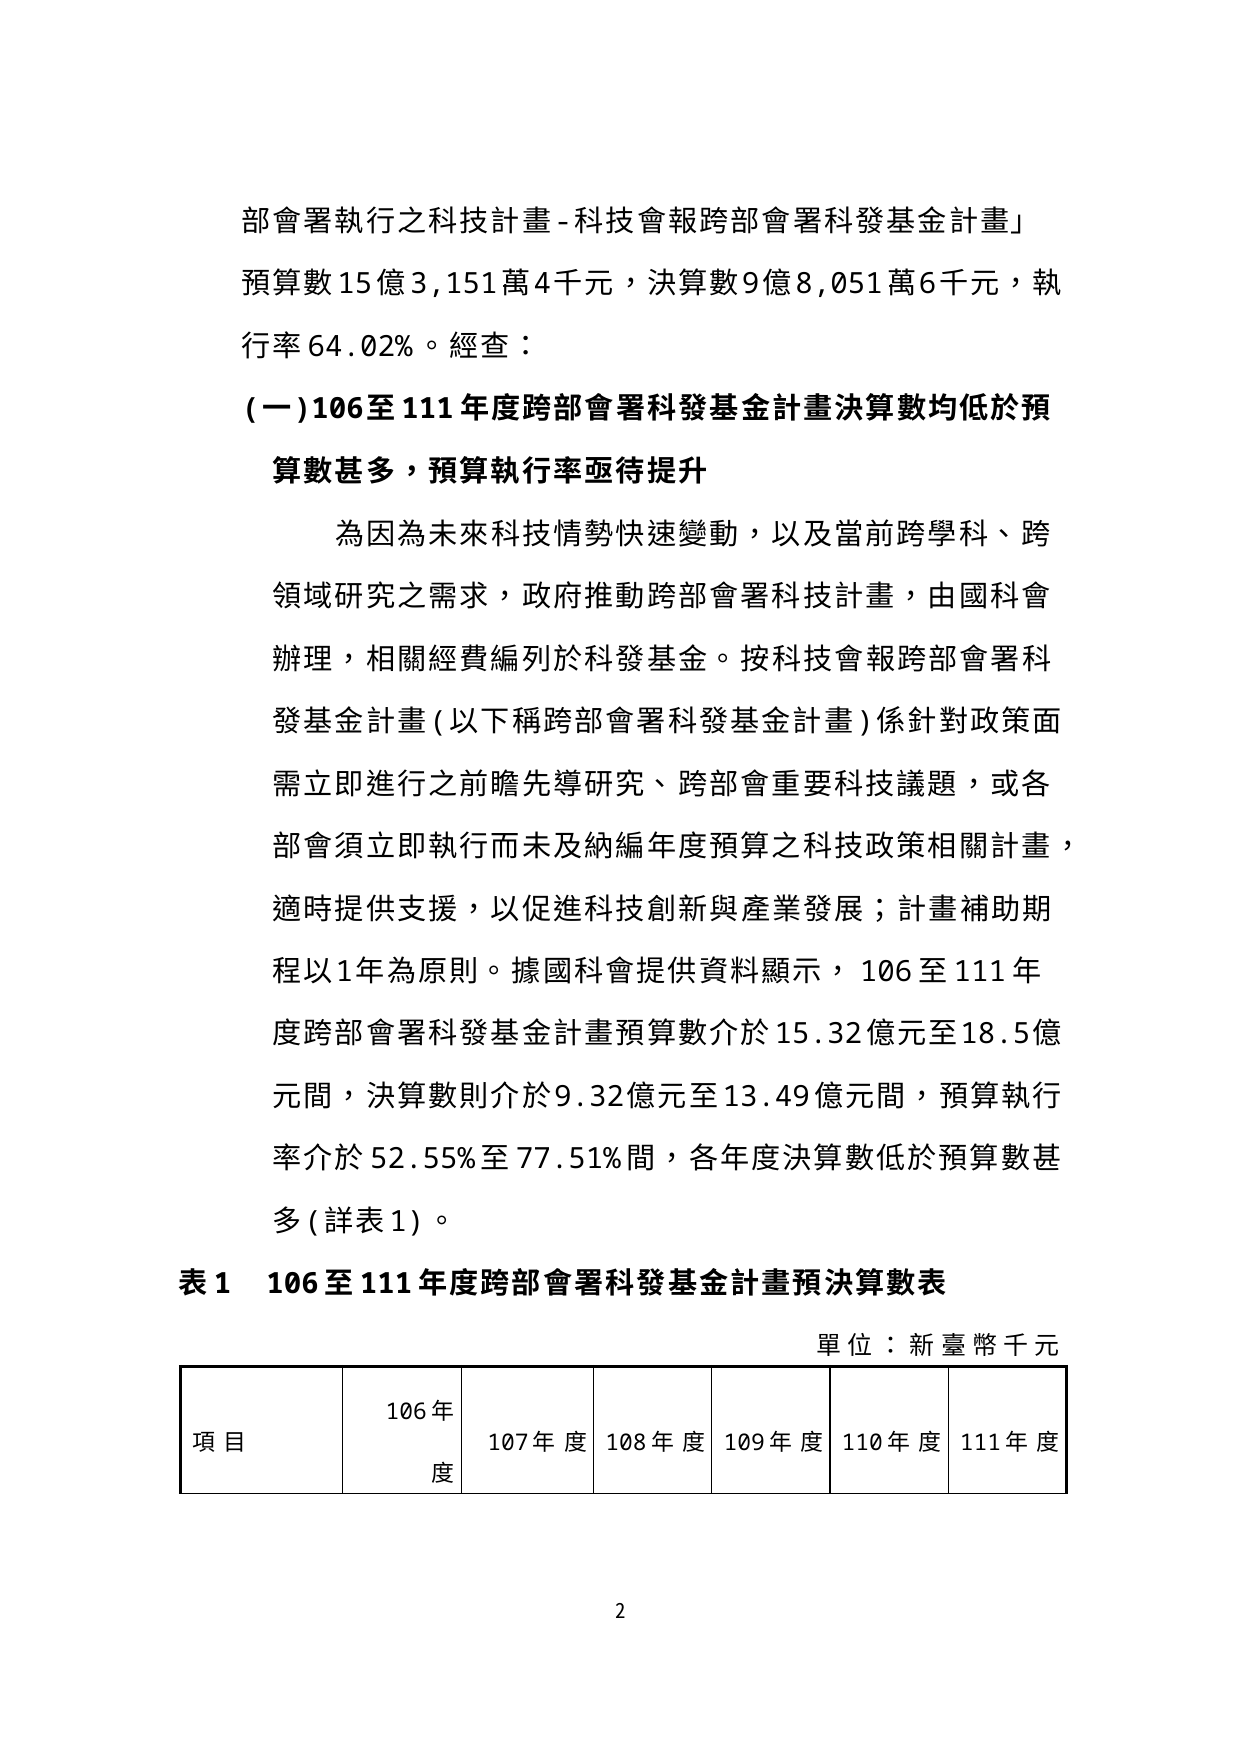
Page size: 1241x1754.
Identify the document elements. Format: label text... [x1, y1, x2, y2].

table_header 項目 [182, 1368, 342, 1493]
table_header 111年度 [949, 1368, 1065, 1493]
text (一)106至111年度跨部會署科發基金計畫決算數均低於預算數甚多，預算執行率亟待提升 [236, 365, 1063, 490]
text 部會署執行之科技計畫-科技會報跨部會署科發基金計畫」預算數15億3,151萬4千元，決算數9億8,051萬6千元，執行率64.02%。經查： [236, 177, 1063, 365]
table_header 108年度 [594, 1368, 711, 1493]
table_header 109年度 [712, 1368, 829, 1493]
table_header 110年度 [831, 1368, 948, 1493]
text 為因為未來科技情勢快速變動，以及當前跨學科、跨領域研究之需求，政府推動跨部會署科技計畫，由國科會辦理，相關經費編列於科發基金。按科技會報跨部會署科發基金計畫(以下稱跨部會署科發基金計畫)係針對政策面需立即進行之前瞻先導研究、跨部會重要科技議題，或各部會須立即執行而未及納編年度預算之科技政策相關計畫，適時提供支援，以促進科技創新與產業發展；計畫補助期程以1年為原則。據國科會提供資料顯示，106至111年度跨部會署科發基金計畫預算數介於15.32億元至18.5億元間，決算數則介於9.32億元至13.49億元間，預算執行率介於52.55%至77.51%間，各年度決算數低於預算數甚多(詳表1)。 [266, 490, 1063, 1240]
table_header 107年度 [462, 1368, 593, 1493]
text 單位：新臺幣千元 [236, 1302, 1063, 1365]
text 表1 106至111年度跨部會署科發基金計畫預決算數表 [177, 1240, 1063, 1302]
table_header 106年度 [343, 1368, 461, 1493]
